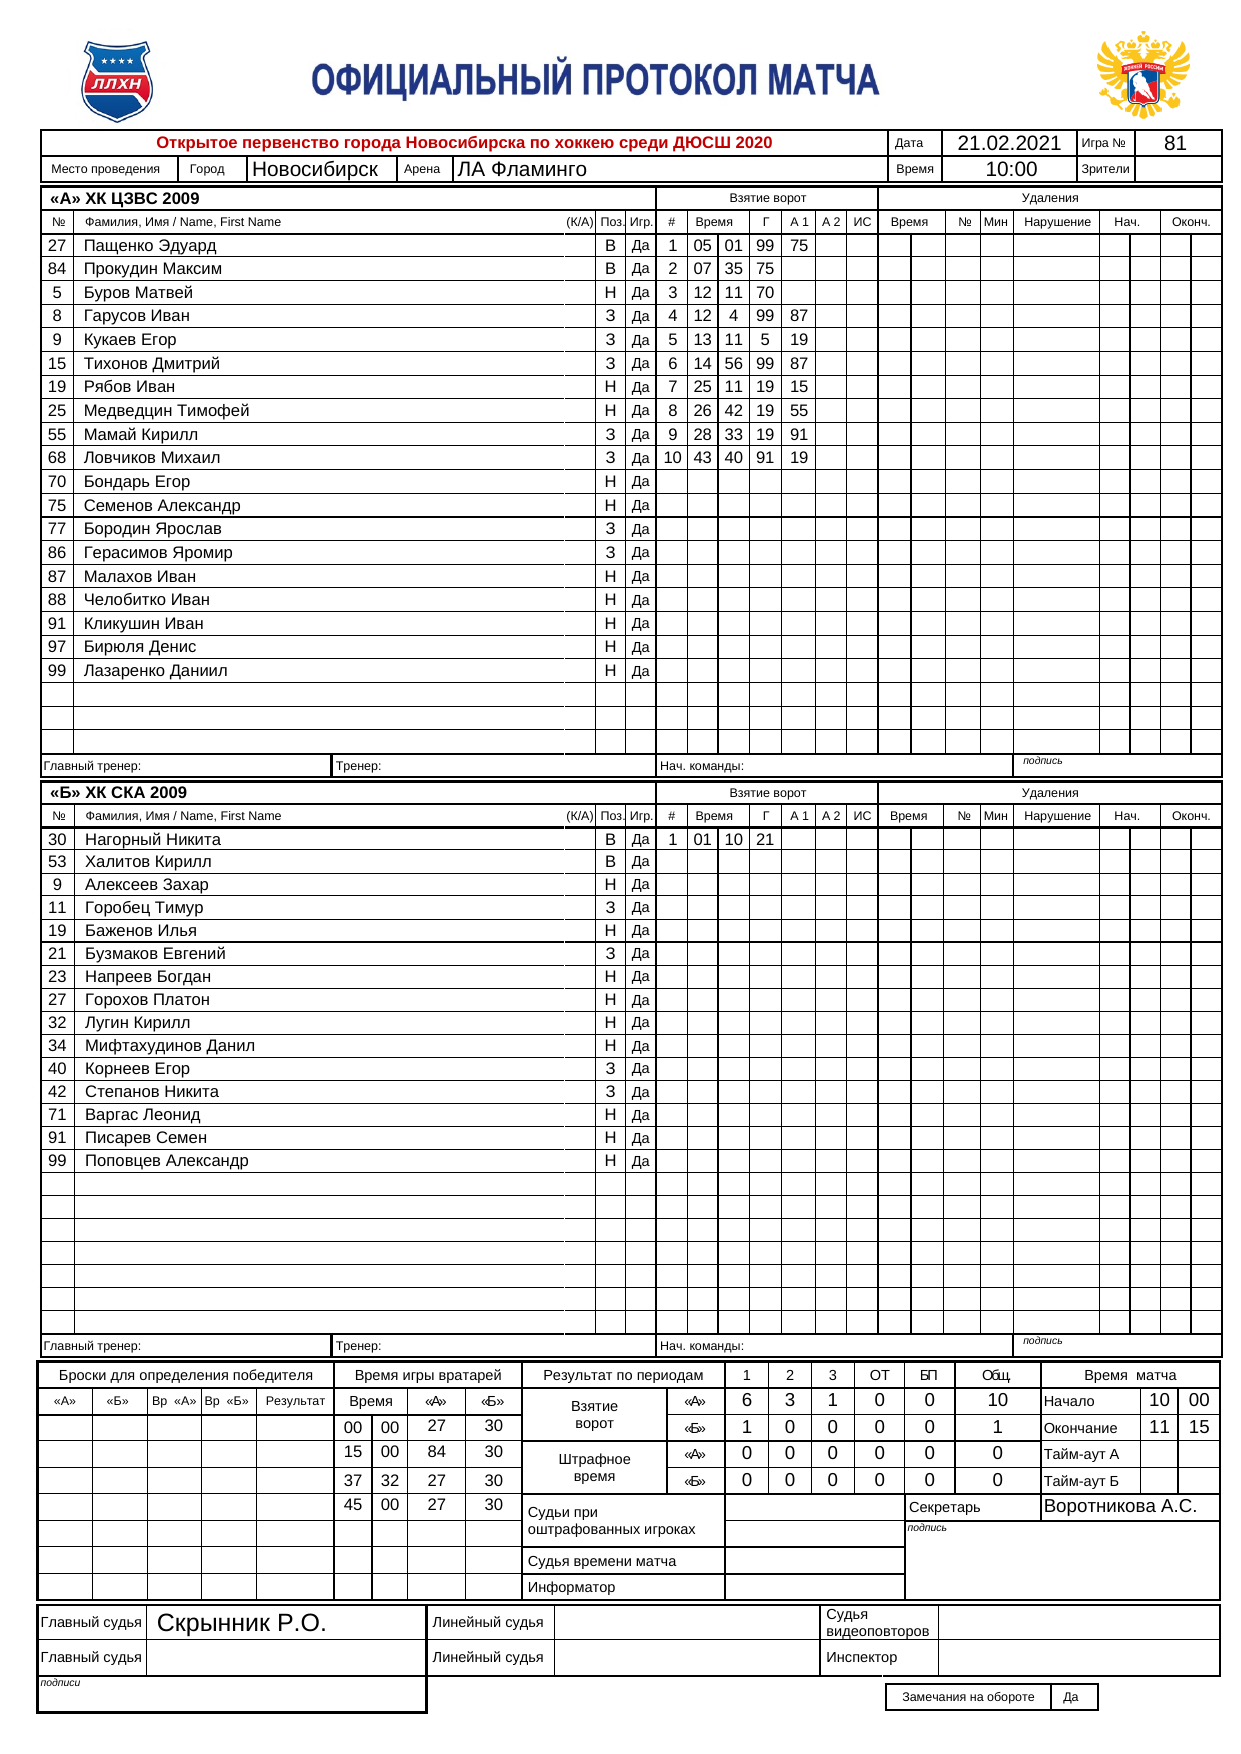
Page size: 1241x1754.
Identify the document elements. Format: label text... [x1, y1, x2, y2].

table_cell [1161, 966, 1190, 987]
table_cell [782, 636, 815, 658]
table_cell [1014, 470, 1099, 493]
table_cell [688, 683, 717, 706]
table_cell [719, 966, 749, 987]
table_cell [981, 989, 1013, 1011]
table_cell [719, 541, 749, 564]
table_cell [816, 518, 846, 540]
table_cell 99 [750, 235, 781, 256]
table_cell [750, 1265, 781, 1287]
table_cell Нач. команды: [657, 755, 1012, 776]
table_cell [782, 1242, 815, 1264]
table_cell [565, 305, 595, 327]
table_cell [1131, 943, 1160, 964]
table_cell Да [626, 588, 655, 611]
table_cell [148, 1441, 201, 1467]
table_cell [1161, 1242, 1190, 1264]
table_cell [912, 1035, 943, 1057]
table_cell Да [626, 850, 655, 872]
table_cell [946, 636, 980, 658]
table_cell [688, 989, 717, 1011]
table_cell [565, 1196, 595, 1218]
table_cell [1161, 874, 1190, 895]
table_cell Вр «А» [148, 1389, 201, 1413]
table_cell [981, 376, 1013, 398]
table_cell [912, 1104, 943, 1126]
table_header Удаления [879, 188, 1221, 209]
table_cell 99 [42, 659, 73, 682]
table_cell 99 [750, 305, 781, 327]
table_cell «Б » [466, 1389, 521, 1413]
table_cell [816, 376, 846, 398]
table_cell [1014, 518, 1099, 540]
table_cell [719, 707, 749, 729]
table_cell [148, 1468, 201, 1493]
table_cell [1100, 1035, 1129, 1057]
table_cell [1161, 896, 1190, 918]
table_cell 43 [688, 446, 717, 469]
table_cell 15 [335, 1441, 371, 1467]
table_cell [596, 1242, 625, 1264]
table_cell [719, 1035, 749, 1057]
table_cell Челобитко Иван [74, 588, 564, 611]
table_header Общ. [956, 1363, 1040, 1387]
table_cell [946, 399, 980, 422]
table_cell [879, 920, 910, 941]
table_cell 21 [42, 943, 74, 964]
table_cell [981, 565, 1013, 587]
table_cell [1100, 636, 1129, 658]
table_cell 01 [688, 829, 717, 849]
table_cell [42, 1219, 74, 1241]
table_cell Напреев Богдан [75, 966, 564, 987]
table_cell 28 [688, 423, 717, 445]
table_cell [657, 1311, 687, 1333]
table_cell [657, 1288, 687, 1310]
table_cell Да [626, 659, 655, 682]
table_cell [912, 896, 943, 918]
table_cell ЛА Фламинго [454, 157, 887, 181]
table_cell [565, 1150, 595, 1172]
table_cell [1161, 1288, 1190, 1310]
table_cell [719, 850, 749, 872]
table_cell [782, 1288, 815, 1310]
table_cell [750, 966, 781, 987]
table_cell [750, 1104, 781, 1126]
table_cell Игр. [626, 805, 655, 826]
table_cell [1192, 920, 1221, 941]
table_cell 27 [408, 1468, 465, 1493]
table_cell [565, 659, 595, 682]
table_header Замечания на обороте [887, 1685, 1050, 1709]
table_cell [1100, 829, 1129, 849]
table_cell [1161, 636, 1190, 658]
table_cell [1192, 1012, 1221, 1033]
table_cell Н [596, 494, 625, 516]
table_cell [946, 328, 980, 351]
table_cell [981, 588, 1013, 611]
table_cell Судья времени матча [523, 1548, 724, 1573]
table_cell [782, 683, 815, 706]
table_cell [847, 850, 877, 872]
table_cell [1014, 235, 1099, 256]
table_cell [1131, 829, 1160, 849]
table_cell Да [626, 494, 655, 516]
table_cell 0 [905, 1442, 954, 1467]
table_cell 34 [42, 1035, 74, 1057]
table_cell [1100, 328, 1129, 351]
table_cell [408, 1521, 465, 1546]
table_cell [782, 829, 815, 849]
table_cell Игр. [626, 211, 655, 233]
table_cell [1131, 328, 1160, 351]
table_cell [657, 565, 687, 587]
table_cell [981, 1104, 1013, 1126]
table_cell А 1 [782, 805, 815, 826]
table_cell [596, 683, 625, 706]
table_cell [981, 399, 1013, 422]
table_cell 0 [855, 1442, 904, 1467]
table_cell [1192, 896, 1221, 918]
table_cell [847, 612, 877, 634]
table_cell [42, 1288, 74, 1310]
table_cell Фамилия, Имя / Name, First Name [74, 211, 565, 233]
table_cell [816, 281, 846, 303]
table_cell [1131, 470, 1160, 493]
table_cell [565, 1035, 595, 1057]
table_cell [719, 565, 749, 587]
table_cell [373, 1574, 407, 1599]
table_cell № [42, 211, 73, 233]
table_cell [565, 683, 595, 706]
table_cell [912, 683, 945, 706]
table_cell [816, 1127, 846, 1149]
table_cell [1014, 874, 1099, 895]
table_cell [1014, 1311, 1099, 1333]
table_cell 0 [726, 1442, 768, 1467]
table_cell [1014, 896, 1099, 918]
table_cell [1161, 235, 1190, 256]
table_cell 42 [42, 1081, 74, 1103]
table_cell 6 [657, 352, 687, 374]
table_cell В [596, 829, 625, 849]
table_cell [657, 1150, 687, 1172]
table_cell 25 [688, 376, 717, 398]
table_cell [626, 1173, 655, 1195]
table_cell [688, 565, 717, 587]
table_cell [688, 636, 717, 658]
table_cell [782, 518, 815, 540]
table_cell [879, 896, 910, 918]
table_cell [816, 1104, 846, 1126]
table_cell [1161, 1311, 1190, 1333]
table_cell 0 [956, 1468, 1040, 1493]
table_cell [1131, 257, 1160, 280]
table_cell [1014, 612, 1099, 634]
table_cell [93, 1547, 147, 1573]
table_cell [257, 1494, 333, 1520]
table_cell [912, 235, 945, 256]
table_cell [1100, 730, 1129, 753]
table_cell [1014, 730, 1099, 753]
table_cell [657, 683, 687, 706]
table_cell [847, 541, 877, 564]
table_cell [944, 1012, 980, 1033]
table_cell З [596, 541, 625, 564]
table_cell [1100, 683, 1129, 706]
table_cell 87 [782, 305, 815, 327]
table_cell [688, 541, 717, 564]
table_cell Время [688, 211, 749, 233]
table_cell 99 [750, 352, 781, 374]
table_header 3 [812, 1363, 854, 1387]
table_cell [565, 1127, 595, 1149]
table_cell Главный судья [39, 1606, 146, 1639]
table_cell [596, 1265, 625, 1287]
table_cell [1100, 896, 1129, 918]
table_cell [750, 1311, 781, 1333]
table_cell Н [596, 399, 625, 422]
table_cell (К/А) [565, 211, 595, 233]
table_cell [565, 1058, 595, 1079]
table_cell [657, 1104, 687, 1126]
table_cell [1014, 1127, 1099, 1149]
table_cell [981, 966, 1013, 987]
table_cell [816, 423, 846, 445]
table_cell 30 [466, 1494, 521, 1520]
table_cell Секретарь [906, 1495, 1040, 1520]
table_cell [782, 943, 815, 964]
table_cell [565, 612, 595, 634]
table_cell [1014, 920, 1099, 941]
table_cell [74, 730, 564, 753]
table_cell [782, 1012, 815, 1033]
table_cell [565, 423, 595, 445]
table_cell [879, 1150, 910, 1172]
table_cell [1192, 470, 1221, 493]
table_cell [879, 1265, 910, 1287]
table_cell [1100, 257, 1129, 280]
table_cell [879, 1242, 910, 1264]
table_cell [1192, 518, 1221, 540]
table_cell 8 [42, 305, 73, 327]
table_cell [1161, 850, 1190, 872]
table_cell 9 [657, 423, 687, 445]
table_cell [981, 943, 1013, 964]
table_cell [946, 518, 980, 540]
table_cell [816, 636, 846, 658]
table_cell [912, 612, 945, 634]
table_cell [1131, 518, 1160, 540]
table_cell [750, 518, 781, 540]
table_cell [1100, 1150, 1129, 1172]
table_cell 55 [42, 423, 73, 445]
table_cell [1161, 305, 1190, 327]
table_cell [1100, 966, 1129, 987]
table_cell [847, 1104, 877, 1126]
table_cell [1100, 1219, 1129, 1241]
table_cell [1014, 494, 1099, 516]
table_cell [912, 659, 945, 682]
table_cell [1014, 636, 1099, 658]
table_cell [946, 588, 980, 611]
table_cell [847, 305, 877, 327]
table_cell [1131, 446, 1160, 469]
table_cell [688, 1012, 717, 1033]
table_cell [257, 1468, 333, 1493]
table_cell [1014, 966, 1099, 987]
table_cell [39, 1574, 92, 1599]
table_cell [750, 565, 781, 587]
table_cell Варгас Леонид [75, 1104, 564, 1126]
table_cell [1131, 989, 1160, 1011]
table_cell [981, 1127, 1013, 1149]
table_cell [912, 1219, 943, 1241]
table_cell 87 [42, 565, 73, 587]
table_cell 10 [657, 446, 687, 469]
table_cell [1192, 565, 1221, 587]
table_cell [782, 1127, 815, 1149]
table_cell [1192, 730, 1221, 753]
table_cell [1014, 541, 1099, 564]
table_cell Н [596, 1035, 625, 1057]
table_cell Да [626, 565, 655, 587]
table_cell [565, 874, 595, 895]
table_cell [782, 920, 815, 941]
table_cell [750, 659, 781, 682]
table_cell [981, 281, 1013, 303]
table_cell 87 [782, 352, 815, 374]
table_cell 0 [769, 1415, 811, 1440]
table_cell [981, 683, 1013, 706]
table_cell [719, 588, 749, 611]
table_cell [816, 989, 846, 1011]
table_cell [335, 1521, 371, 1546]
table_cell Мин [981, 211, 1013, 233]
table_cell [657, 470, 687, 493]
table_cell [1100, 1242, 1129, 1264]
table_cell [944, 943, 980, 964]
table_cell [847, 707, 877, 729]
table_cell [981, 1288, 1013, 1310]
table_cell Гарусов Иван [74, 305, 564, 327]
table_cell [555, 1606, 819, 1639]
table_cell [1131, 1081, 1160, 1103]
table_cell 11 [42, 896, 74, 918]
table_cell [847, 399, 877, 422]
table_cell [944, 850, 980, 872]
table_cell Поповцев Александр [75, 1150, 564, 1172]
table_cell [1161, 943, 1190, 964]
table_cell [565, 1219, 595, 1241]
table_cell 10:00 [943, 157, 1076, 181]
table_cell Кликушин Иван [74, 612, 564, 634]
table_cell 11 [1141, 1415, 1177, 1440]
table_cell Тренер: [333, 1335, 655, 1356]
table_cell [879, 612, 910, 634]
table_cell [75, 1173, 564, 1195]
table_cell Мин [981, 805, 1013, 826]
table_cell [335, 1574, 371, 1599]
table_cell 70 [42, 470, 73, 493]
table_cell 0 [855, 1415, 904, 1440]
table_cell [912, 1311, 943, 1333]
table_cell [1100, 1265, 1129, 1287]
table_cell [688, 1311, 717, 1333]
table_cell 91 [42, 612, 73, 634]
table_cell 19 [782, 328, 815, 351]
table_cell 0 [812, 1468, 854, 1493]
table_cell 84 [408, 1441, 465, 1467]
table_cell 0 [769, 1468, 811, 1493]
table_cell [688, 920, 717, 941]
table_cell [981, 896, 1013, 918]
table_cell [719, 612, 749, 634]
table_cell [42, 707, 73, 729]
table_cell [93, 1494, 147, 1520]
table_cell [657, 1173, 687, 1195]
table_cell [1192, 352, 1221, 374]
table_cell [1100, 920, 1129, 941]
table_cell 27 [42, 989, 74, 1011]
table_cell подписи [39, 1677, 425, 1711]
table_cell [847, 1150, 877, 1172]
table_cell Н [596, 1012, 625, 1033]
table_cell [565, 943, 595, 964]
table_cell [596, 1219, 625, 1241]
table_cell [1014, 1035, 1099, 1057]
picture [5, 28, 1197, 129]
table_cell [847, 1265, 877, 1287]
table_cell [946, 446, 980, 469]
table_cell [1131, 565, 1160, 587]
table_cell [719, 659, 749, 682]
table_cell [912, 1127, 943, 1149]
table_cell [782, 588, 815, 611]
table_cell [148, 1494, 201, 1520]
table_cell Герасимов Яромир [74, 541, 564, 564]
table_cell [1014, 1012, 1099, 1033]
table_cell [657, 730, 687, 753]
table_cell [1161, 470, 1190, 493]
table_cell [944, 1265, 980, 1287]
table_cell [879, 470, 910, 493]
table_cell Н [596, 281, 625, 303]
table_cell [944, 1035, 980, 1057]
table_header 2 [769, 1363, 811, 1387]
table_cell [1192, 1104, 1221, 1126]
table_cell [408, 1547, 465, 1573]
table_cell [565, 896, 595, 918]
table_cell [816, 874, 846, 895]
table_cell [782, 730, 815, 753]
table_cell Место проведения [42, 157, 177, 181]
table_cell [946, 730, 980, 753]
table_cell [719, 1104, 749, 1126]
table_cell [1014, 588, 1099, 611]
table_cell [75, 1242, 564, 1264]
table_cell [912, 707, 945, 729]
table_cell 1 [726, 1415, 768, 1440]
table_cell [1131, 1127, 1160, 1149]
table_cell [1014, 1265, 1099, 1287]
table_cell [816, 565, 846, 587]
table_cell [1131, 588, 1160, 611]
table_cell 19 [750, 399, 781, 422]
table_cell Да [626, 518, 655, 540]
table_cell [596, 1173, 625, 1195]
table_cell Бондарь Егор [74, 470, 564, 493]
table_cell [719, 920, 749, 941]
table_cell [726, 1548, 904, 1573]
table_cell Да [626, 1081, 655, 1103]
table_cell [879, 1173, 910, 1195]
table_cell [879, 281, 910, 303]
table_cell [944, 1219, 980, 1241]
table_cell [688, 612, 717, 634]
table_cell [657, 1127, 687, 1149]
table_cell [847, 1035, 877, 1057]
table_cell [946, 352, 980, 374]
table_cell [816, 399, 846, 422]
table_cell [946, 612, 980, 634]
table_header Результат по периодам [523, 1363, 724, 1387]
table_cell [408, 1574, 465, 1599]
table_cell [782, 470, 815, 493]
table_cell [981, 352, 1013, 374]
table_cell [847, 1288, 877, 1310]
table_cell [912, 1288, 943, 1310]
table_cell [879, 399, 910, 422]
table_cell Тайм-аут Б [1042, 1468, 1140, 1493]
table_cell [750, 1219, 781, 1241]
table_cell [816, 494, 846, 516]
table_cell Семенов Александр [74, 494, 564, 516]
table_cell [944, 1058, 980, 1079]
table_cell 5 [42, 281, 73, 303]
table_cell Пащенко Эдуард [74, 235, 564, 256]
table_cell [816, 966, 846, 987]
table_cell [719, 1127, 749, 1149]
table_cell [847, 470, 877, 493]
table_cell [847, 281, 877, 303]
table_cell [847, 1081, 877, 1103]
table_cell [1131, 874, 1160, 895]
table_cell [1014, 1173, 1099, 1195]
table_cell 19 [42, 376, 73, 398]
table_cell [912, 423, 945, 445]
table_cell [202, 1521, 256, 1546]
table_cell [657, 1012, 687, 1033]
table_cell [847, 328, 877, 351]
table_cell [1100, 612, 1129, 634]
table_cell 0 [905, 1415, 954, 1440]
table_cell 00 [1179, 1389, 1219, 1413]
table_cell [912, 943, 943, 964]
table_cell 27 [408, 1416, 465, 1440]
table_cell Главный судья [39, 1640, 146, 1675]
table_cell Да [626, 920, 655, 941]
table_cell Н [596, 565, 625, 587]
table_cell 0 [812, 1415, 854, 1440]
table_cell [565, 281, 595, 303]
table_cell [912, 281, 945, 303]
table_cell [688, 1035, 717, 1057]
table_cell [879, 730, 910, 753]
table_cell [847, 235, 877, 256]
table_cell [1131, 1196, 1160, 1218]
table_cell 91 [42, 1127, 74, 1149]
table_cell [1100, 376, 1129, 398]
table_cell 5 [750, 328, 781, 351]
table_cell Да [626, 1012, 655, 1033]
table_cell [1161, 1196, 1190, 1218]
table_cell Главный тренер: [42, 755, 330, 776]
table_cell [944, 1104, 980, 1126]
table_cell 53 [42, 850, 74, 872]
table_cell Да [626, 1127, 655, 1149]
table_cell [657, 588, 687, 611]
table_cell [879, 1081, 910, 1103]
table_cell Время [335, 1389, 407, 1413]
table_cell [42, 1265, 74, 1287]
table_cell [1100, 1058, 1129, 1079]
table_cell [1100, 1012, 1129, 1033]
table_cell [782, 1104, 815, 1126]
table_cell 27 [408, 1494, 465, 1520]
table_cell [688, 1127, 717, 1149]
table_cell [750, 541, 781, 564]
table_cell [1131, 1035, 1160, 1057]
table_cell [1014, 1081, 1099, 1103]
table_cell [657, 1058, 687, 1079]
table_cell [148, 1574, 201, 1599]
table_cell [596, 1288, 625, 1310]
table_cell [657, 966, 687, 987]
table_cell Лазаренко Даниил [74, 659, 564, 682]
table_cell [1100, 943, 1129, 964]
table_cell [1192, 1288, 1221, 1310]
table_cell [1141, 1441, 1177, 1467]
table_cell Вр «Б» [202, 1389, 256, 1413]
table_cell [782, 850, 815, 872]
table_cell [750, 636, 781, 658]
table_cell [719, 518, 749, 540]
table_cell [626, 683, 655, 706]
table_cell [847, 966, 877, 987]
table_cell [816, 659, 846, 682]
table_cell [816, 1035, 846, 1057]
table_cell [1192, 1265, 1221, 1287]
table_cell [1014, 989, 1099, 1011]
table_cell Г [750, 211, 781, 233]
table_cell Баженов Илья [75, 920, 564, 941]
table_cell [1179, 1441, 1219, 1467]
table_cell Поз. [596, 211, 625, 233]
table_cell [1161, 1035, 1190, 1057]
table_cell [981, 446, 1013, 469]
table_cell [847, 446, 877, 469]
table_cell 8 [657, 399, 687, 422]
table_cell Н [596, 470, 625, 493]
table_cell 99 [42, 1150, 74, 1172]
table_cell [782, 612, 815, 634]
table_cell 33 [719, 423, 749, 445]
table_cell [879, 874, 910, 895]
table_cell [847, 423, 877, 445]
table_cell [944, 829, 980, 849]
table_cell [1014, 399, 1099, 422]
table_cell 32 [373, 1468, 407, 1493]
table_cell 3 [769, 1389, 811, 1413]
table_cell [879, 1012, 910, 1033]
table_cell [816, 1288, 846, 1310]
table_cell [816, 1265, 846, 1287]
table_cell 2 [657, 257, 687, 280]
table_cell [946, 281, 980, 303]
table_cell [782, 1219, 815, 1241]
table_header БП [905, 1363, 954, 1387]
table_cell [1136, 157, 1221, 181]
table_cell [1161, 518, 1190, 540]
table_cell Да [626, 636, 655, 658]
table_cell [782, 966, 815, 987]
table_cell [596, 1196, 625, 1218]
table_cell Малахов Иван [74, 565, 564, 587]
table_cell Бирюля Денис [74, 636, 564, 658]
table_cell [981, 1058, 1013, 1079]
table_cell 00 [373, 1494, 407, 1520]
table_cell [1161, 494, 1190, 516]
table_cell [750, 1058, 781, 1079]
table_cell № [946, 211, 980, 233]
table_cell Н [596, 966, 625, 987]
table_cell [1131, 730, 1160, 753]
table_cell [879, 829, 910, 849]
table_cell 11 [719, 376, 749, 398]
table_cell 6 [726, 1389, 768, 1413]
table_cell [565, 1173, 595, 1195]
table_cell (К/А) [565, 805, 595, 826]
table_cell 15 [782, 376, 815, 398]
table_header 81 [1136, 131, 1221, 155]
table_cell [719, 989, 749, 1011]
table_header Время игры вратарей [335, 1363, 521, 1387]
table_cell [981, 730, 1013, 753]
table_cell 23 [42, 966, 74, 987]
table_cell 0 [905, 1468, 954, 1493]
table_cell [1192, 966, 1221, 987]
table_cell [1100, 281, 1129, 303]
table_cell [688, 874, 717, 895]
table_cell [1100, 518, 1129, 540]
table_cell 42 [719, 399, 749, 422]
table_cell 56 [719, 352, 749, 374]
table_cell [657, 1242, 687, 1264]
table_cell [1192, 683, 1221, 706]
table_cell 19 [750, 376, 781, 398]
table_cell 30 [466, 1441, 521, 1467]
table_cell [1131, 896, 1160, 918]
table_cell [75, 1311, 564, 1333]
table_cell [1100, 1288, 1129, 1310]
table_cell [1161, 565, 1190, 587]
table_cell [1100, 235, 1129, 256]
table_cell [879, 376, 910, 398]
table_cell [1192, 707, 1221, 729]
table_cell Да [626, 612, 655, 634]
table_cell 77 [42, 518, 73, 540]
table_cell [1161, 989, 1190, 1011]
table_cell [816, 257, 846, 280]
table_cell [688, 707, 717, 729]
table_cell [912, 494, 945, 516]
table_cell З [596, 305, 625, 327]
table_cell [1161, 920, 1190, 941]
table_cell [257, 1416, 333, 1440]
table_cell Линейный судья [428, 1640, 554, 1675]
table_cell [981, 1035, 1013, 1057]
table_cell [879, 636, 910, 658]
table_cell [1131, 494, 1160, 516]
table_cell [847, 1242, 877, 1264]
table_cell [688, 1104, 717, 1126]
table_cell [1131, 1012, 1160, 1033]
table_cell [1192, 376, 1221, 398]
table_cell [816, 920, 846, 941]
table_cell [847, 730, 877, 753]
table_cell [565, 541, 595, 564]
table_cell Г [750, 805, 781, 826]
table_cell [657, 1035, 687, 1057]
table_cell [847, 1127, 877, 1149]
table_cell [565, 1242, 595, 1264]
table_cell [782, 896, 815, 918]
table_cell [981, 1265, 1013, 1287]
table_cell [1100, 1127, 1129, 1149]
table_cell 84 [42, 257, 73, 280]
table_cell [1014, 423, 1099, 445]
table_cell [1014, 257, 1099, 280]
table_cell [1100, 1081, 1129, 1103]
table_cell [879, 1311, 910, 1333]
table_header Взятие ворот [657, 783, 877, 803]
table_cell [565, 235, 595, 256]
table_cell [847, 896, 877, 918]
table_cell [1161, 659, 1190, 682]
table_cell Тихонов Дмитрий [74, 352, 564, 374]
table_cell 19 [750, 423, 781, 445]
table_cell Да [626, 235, 655, 256]
table_cell ИС [847, 805, 877, 826]
table_cell [1100, 874, 1129, 895]
table_cell [879, 1104, 910, 1126]
table_cell [847, 1058, 877, 1079]
table_cell Да [626, 1104, 655, 1126]
table_header ОТ [855, 1363, 904, 1387]
table_cell 0 [855, 1389, 904, 1413]
table_cell [565, 1012, 595, 1033]
table_cell 45 [335, 1494, 371, 1520]
table_cell [879, 235, 910, 256]
table_header «Б» ХК СКА 2009 [42, 783, 655, 803]
table_cell [946, 659, 980, 682]
table_cell [944, 1081, 980, 1103]
table_cell [657, 1219, 687, 1241]
table_cell Окончание [1042, 1415, 1140, 1440]
table_cell [981, 1311, 1013, 1333]
table_cell [565, 257, 595, 280]
table_cell Халитов Кирилл [75, 850, 564, 872]
table_cell [1014, 1196, 1099, 1218]
table_cell Нач. [1100, 805, 1160, 826]
table_cell [946, 470, 980, 493]
table_cell [879, 257, 910, 280]
table_cell Н [596, 1127, 625, 1149]
table_cell [782, 565, 815, 587]
table_cell [1131, 281, 1160, 303]
table_cell [816, 1012, 846, 1033]
table_cell [879, 1127, 910, 1149]
table_cell Ловчиков Михаил [74, 446, 564, 469]
table_cell [719, 1173, 749, 1195]
table_cell 5 [657, 328, 687, 351]
table_cell [42, 683, 73, 706]
table_cell «А» [39, 1389, 92, 1413]
table_cell [981, 1081, 1013, 1103]
table_cell [944, 1127, 980, 1149]
table_cell Тайм-аут А [1042, 1441, 1140, 1467]
table_cell [816, 896, 846, 918]
table_cell [719, 683, 749, 706]
table_cell [816, 850, 846, 872]
table_cell [912, 541, 945, 564]
table_cell Оконч. [1161, 805, 1221, 826]
table_cell [782, 1150, 815, 1172]
table_cell [75, 1288, 564, 1310]
table_cell [335, 1547, 371, 1573]
table_cell [981, 920, 1013, 941]
table_cell [1161, 1219, 1190, 1241]
table_cell [912, 1196, 943, 1218]
table_cell [981, 423, 1013, 445]
table_cell [257, 1441, 333, 1467]
table_cell [944, 1242, 980, 1264]
table_cell [782, 494, 815, 516]
table_cell [847, 376, 877, 398]
table_cell [1141, 1468, 1177, 1493]
table_cell 10 [1141, 1389, 1177, 1413]
table_cell 91 [750, 446, 781, 469]
table_cell Скрынник Р.О. [147, 1606, 425, 1639]
table_cell [257, 1547, 333, 1573]
table_cell [847, 829, 877, 849]
table_cell А 1 [782, 211, 815, 233]
table_cell [912, 328, 945, 351]
table_cell «Б» [668, 1468, 724, 1493]
table_cell [912, 874, 943, 895]
table_cell Да [626, 376, 655, 398]
table_cell [202, 1547, 256, 1573]
table_cell 30 [466, 1468, 521, 1493]
table_cell [1192, 1219, 1221, 1241]
table_cell Инспектор [821, 1640, 938, 1675]
table_cell [1161, 707, 1190, 729]
table_cell [565, 730, 595, 753]
table_cell [719, 636, 749, 658]
table_cell [879, 494, 910, 516]
table_cell [719, 1196, 749, 1218]
table_cell [981, 1173, 1013, 1195]
table_cell [879, 588, 910, 611]
table_cell [750, 989, 781, 1011]
table_cell [1161, 257, 1190, 280]
table_cell [1131, 352, 1160, 374]
table_cell Горохов Платон [75, 989, 564, 1011]
table_cell [565, 518, 595, 540]
table_cell [39, 1521, 92, 1546]
table_cell [1192, 943, 1221, 964]
table_cell [1161, 281, 1190, 303]
table_cell [565, 565, 595, 587]
table_cell [912, 518, 945, 540]
table_cell А 2 [816, 211, 846, 233]
table_cell Время [688, 805, 749, 826]
table_cell Н [596, 636, 625, 658]
table_cell Н [596, 612, 625, 634]
table_cell [1161, 446, 1190, 469]
table_cell [946, 565, 980, 587]
table_cell [1014, 659, 1099, 682]
table_cell [750, 730, 781, 753]
table_cell [1014, 446, 1099, 469]
table_cell [1192, 1311, 1221, 1333]
table_cell [879, 541, 910, 564]
table_cell [1131, 1242, 1160, 1264]
table_cell [688, 659, 717, 682]
table_cell [565, 707, 595, 729]
table_cell [565, 1265, 595, 1287]
table_cell [847, 1012, 877, 1033]
table_cell [847, 989, 877, 1011]
table_cell [946, 494, 980, 516]
table_cell 01 [719, 235, 749, 256]
table_cell Да [626, 989, 655, 1011]
table_cell [688, 1219, 717, 1241]
table_cell [879, 943, 910, 964]
table_cell [912, 1242, 943, 1264]
table_cell [816, 352, 846, 374]
table_cell [879, 1219, 910, 1241]
table_cell [1014, 328, 1099, 351]
table_cell [202, 1494, 256, 1520]
table_cell 1 [812, 1389, 854, 1413]
table_cell [1192, 423, 1221, 445]
table_cell [939, 1606, 1219, 1639]
table_cell [1014, 376, 1099, 398]
table_cell [750, 470, 781, 493]
table_cell [657, 707, 687, 729]
table_cell [944, 1288, 980, 1310]
table_cell [719, 1311, 749, 1333]
table_cell [1100, 850, 1129, 872]
table_cell [565, 1081, 595, 1103]
table_cell [1192, 1127, 1221, 1149]
table_cell [816, 328, 846, 351]
table_cell [719, 1150, 749, 1172]
table_cell [750, 1127, 781, 1149]
table_cell В [596, 235, 625, 256]
table_cell [688, 896, 717, 918]
table_cell [147, 1640, 425, 1675]
table_cell [879, 1288, 910, 1310]
table_cell [750, 874, 781, 895]
table_cell [657, 850, 687, 872]
table_cell [75, 1196, 564, 1218]
table_cell З [596, 446, 625, 469]
table_cell [202, 1574, 256, 1599]
table_cell В [596, 850, 625, 872]
table_cell [912, 446, 945, 469]
table_cell [1131, 920, 1160, 941]
table_cell [1192, 446, 1221, 469]
table_cell [1192, 1081, 1221, 1103]
table_cell [1161, 730, 1190, 753]
table_cell [1014, 1104, 1099, 1126]
table_cell [981, 850, 1013, 872]
table_cell [657, 612, 687, 634]
table_cell [912, 399, 945, 422]
table_cell [816, 235, 846, 256]
table_cell 4 [719, 305, 749, 327]
table_cell Да [626, 399, 655, 422]
table_cell Мифтахудинов Данил [75, 1035, 564, 1057]
table_cell 70 [750, 281, 781, 303]
table_cell 40 [719, 446, 749, 469]
table_cell [1161, 1127, 1190, 1149]
table_cell [726, 1521, 904, 1546]
table_cell З [596, 896, 625, 918]
table_header Броски для определения победителя [39, 1363, 333, 1387]
table_cell [944, 874, 980, 895]
table_cell [1192, 588, 1221, 611]
table_cell [912, 989, 943, 1011]
table_cell [750, 896, 781, 918]
table_cell [1161, 1081, 1190, 1103]
table_cell «Б» [668, 1415, 724, 1440]
table_cell [782, 1265, 815, 1287]
table_cell [879, 1058, 910, 1079]
table_cell [93, 1574, 147, 1599]
table_cell ИС [847, 211, 877, 233]
table_cell 91 [782, 423, 815, 445]
table_cell [626, 1288, 655, 1310]
table_cell [981, 1219, 1013, 1241]
table_cell [981, 257, 1013, 280]
table_cell [981, 612, 1013, 634]
table_cell [1192, 399, 1221, 422]
table_cell [1161, 1058, 1190, 1079]
table_cell Да [626, 305, 655, 327]
table_cell [782, 541, 815, 564]
table_header Время матча [1042, 1363, 1219, 1387]
table_cell З [596, 423, 625, 445]
table_cell [626, 707, 655, 729]
table_cell [816, 1219, 846, 1241]
table_cell [1131, 683, 1160, 706]
table_cell [816, 829, 846, 849]
table_cell [1192, 1242, 1221, 1264]
table_cell [1131, 1311, 1160, 1333]
table_cell [688, 588, 717, 611]
table_cell [782, 874, 815, 895]
table_cell З [596, 1058, 625, 1079]
table_cell В [596, 257, 625, 280]
table_cell З [596, 943, 625, 964]
table_cell [912, 1150, 943, 1172]
table_cell Горобец Тимур [75, 896, 564, 918]
table_cell 25 [42, 399, 73, 422]
table_cell 86 [42, 541, 73, 564]
table_cell [596, 707, 625, 729]
table_cell [912, 1058, 943, 1079]
table_cell Н [596, 1104, 625, 1126]
table_cell [42, 1242, 74, 1264]
table_cell [1100, 1196, 1129, 1218]
table_cell [1179, 1468, 1219, 1493]
table_cell [719, 1242, 749, 1264]
table_cell [626, 1196, 655, 1218]
table_cell Город [179, 157, 246, 181]
table_cell [202, 1441, 256, 1467]
table_cell [657, 920, 687, 941]
table_cell З [596, 1081, 625, 1103]
table_cell [688, 1150, 717, 1172]
table_cell [596, 1311, 625, 1333]
table_cell «А» [668, 1442, 724, 1467]
table_cell [148, 1416, 201, 1440]
table_cell [1131, 423, 1160, 445]
table_cell [1100, 494, 1129, 516]
table_cell З [596, 328, 625, 351]
table_cell 0 [855, 1468, 904, 1493]
table_header «А» ХК ЦЗВС 2009 [42, 188, 655, 209]
table_cell [816, 1081, 846, 1103]
table_cell [1014, 352, 1099, 374]
table_cell [719, 874, 749, 895]
table_cell 55 [782, 399, 815, 422]
table_cell [1100, 565, 1129, 587]
table_cell [1192, 636, 1221, 658]
table_cell Да [626, 874, 655, 895]
table_cell Да [626, 446, 655, 469]
table_cell [782, 1311, 815, 1333]
table_cell [565, 470, 595, 493]
table_cell [688, 1196, 717, 1218]
table_cell [565, 352, 595, 374]
table_cell Линейный судья [428, 1606, 554, 1639]
table_cell [912, 920, 943, 941]
table_cell Корнеев Егор [75, 1058, 564, 1079]
table_cell [912, 730, 945, 753]
table_cell [879, 989, 910, 1011]
table_cell [1100, 707, 1129, 729]
table_cell 21 [750, 829, 781, 849]
table_cell 32 [42, 1012, 74, 1033]
table_cell [847, 257, 877, 280]
table_cell Бузмаков Евгений [75, 943, 564, 964]
table_cell Новосибирск [248, 157, 396, 181]
table_cell [565, 494, 595, 516]
table_cell [466, 1574, 521, 1599]
table_cell [626, 1219, 655, 1241]
table_cell [847, 683, 877, 706]
table_cell [1161, 399, 1190, 422]
table_cell [750, 588, 781, 611]
table_cell [719, 1012, 749, 1033]
table_cell [1161, 1150, 1190, 1172]
table_cell [719, 470, 749, 493]
table_cell [782, 1035, 815, 1057]
table_cell [912, 257, 945, 280]
table_cell [1131, 1104, 1160, 1126]
table_cell [912, 1081, 943, 1103]
table_cell [816, 612, 846, 634]
table_cell [879, 446, 910, 469]
table_cell [565, 446, 595, 469]
table_cell Да [626, 328, 655, 351]
table_cell [816, 1173, 846, 1195]
table_cell 26 [688, 399, 717, 422]
table_cell 75 [42, 494, 73, 516]
table_cell [1131, 850, 1160, 872]
table_cell [719, 943, 749, 964]
table_cell [565, 966, 595, 987]
table_cell [879, 518, 910, 540]
table_cell [1014, 850, 1099, 872]
table_cell [1131, 1150, 1160, 1172]
table_cell 10 [956, 1389, 1040, 1413]
table_header 1 [726, 1363, 768, 1387]
table_cell [750, 1081, 781, 1103]
table_cell [879, 1196, 910, 1218]
table_cell Да [626, 943, 655, 964]
table_cell [657, 659, 687, 682]
table_cell [816, 1242, 846, 1264]
table_cell [1192, 257, 1221, 280]
table_cell [1192, 1035, 1221, 1057]
table_cell Арена [398, 157, 452, 181]
table_cell Нарушение [1014, 805, 1099, 826]
table_cell [1161, 1173, 1190, 1195]
table_cell 19 [782, 446, 815, 469]
table_cell [257, 1521, 333, 1546]
table_cell [466, 1521, 521, 1546]
table_header Дата [889, 131, 941, 155]
table_cell [1100, 1104, 1129, 1126]
table_cell [1161, 1012, 1190, 1033]
table_cell [1131, 305, 1160, 327]
table_cell [1161, 588, 1190, 611]
table_cell [74, 683, 564, 706]
table_cell [565, 399, 595, 422]
table_cell [1131, 1219, 1160, 1241]
table_cell [879, 305, 910, 327]
table_cell [1100, 541, 1129, 564]
table_cell [1131, 541, 1160, 564]
table_cell 7 [657, 376, 687, 398]
table_cell [1192, 1196, 1221, 1218]
table_cell [750, 1196, 781, 1218]
table_cell Нарушение [1014, 211, 1099, 233]
table_cell Да [626, 257, 655, 280]
table_cell [981, 707, 1013, 729]
table_cell [1192, 874, 1221, 895]
table_cell Степанов Никита [75, 1081, 564, 1103]
table_cell [719, 896, 749, 918]
table_cell [688, 494, 717, 516]
table_cell Информатор [523, 1575, 724, 1599]
table_cell [1131, 707, 1160, 729]
table_cell Н [596, 874, 625, 895]
table_cell 05 [688, 235, 717, 256]
table_cell [565, 376, 595, 398]
table_cell [946, 305, 980, 327]
table_cell [816, 707, 846, 729]
table_cell Н [596, 659, 625, 682]
table_cell [1192, 1150, 1221, 1172]
table_cell 07 [688, 257, 717, 280]
table_cell [1131, 1265, 1160, 1287]
table_cell Начало [1042, 1389, 1140, 1413]
table_cell [555, 1640, 819, 1675]
table_cell [565, 850, 595, 872]
table_cell 88 [42, 588, 73, 611]
table_cell [946, 707, 980, 729]
table_cell [688, 470, 717, 493]
table_cell 00 [373, 1441, 407, 1467]
table_cell [565, 636, 595, 658]
table_cell [750, 1012, 781, 1033]
table_cell [719, 1081, 749, 1103]
table_cell [1192, 829, 1221, 849]
table_cell [657, 1081, 687, 1103]
table_cell [847, 1196, 877, 1218]
table_cell [879, 659, 910, 682]
table_cell З [596, 518, 625, 540]
table_cell Да [626, 541, 655, 564]
table_cell [816, 1311, 846, 1333]
table_cell Да [626, 966, 655, 987]
table_cell [1161, 829, 1190, 849]
table_cell 35 [719, 257, 749, 280]
table_cell [912, 588, 945, 611]
table_cell [1100, 588, 1129, 611]
table_cell [1192, 612, 1221, 634]
table_cell [847, 1311, 877, 1333]
table_cell [981, 305, 1013, 327]
table_cell [1100, 989, 1129, 1011]
table_cell [202, 1416, 256, 1440]
table_cell Главный тренер: [42, 1335, 330, 1356]
table_cell Алексеев Захар [75, 874, 564, 895]
table_cell [816, 683, 846, 706]
table_cell [657, 636, 687, 658]
table_cell Да [626, 829, 655, 849]
table_cell [39, 1547, 92, 1573]
table_cell [93, 1416, 147, 1440]
table_cell [946, 423, 980, 445]
table_cell 3 [657, 281, 687, 303]
table_cell [1100, 1311, 1129, 1333]
table_cell 30 [466, 1416, 521, 1440]
table_cell [981, 1150, 1013, 1172]
table_cell [879, 565, 910, 587]
table_cell [981, 494, 1013, 516]
table_cell Да [626, 423, 655, 445]
table_cell Нач. [1100, 211, 1160, 233]
table_cell [75, 1265, 564, 1287]
table_cell [1192, 1058, 1221, 1079]
table_cell [816, 1150, 846, 1172]
table_cell [782, 707, 815, 729]
table_cell [148, 1521, 201, 1546]
table_cell [946, 235, 980, 256]
table_cell [816, 1058, 846, 1079]
table_cell [750, 683, 781, 706]
table_cell Время [879, 805, 943, 826]
table_cell [1100, 446, 1129, 469]
table_cell [719, 1219, 749, 1241]
table_cell [657, 1265, 687, 1287]
table_cell [944, 896, 980, 918]
table_cell Оконч. [1161, 211, 1221, 233]
table_cell [466, 1547, 521, 1573]
table_cell [1131, 1173, 1160, 1195]
table_cell Штрафное время [523, 1442, 666, 1493]
table_header Открытое первенство города Новосибирска по хоккею среди ДЮСШ 2020 [42, 131, 887, 155]
table_cell Медведцин Тимофей [74, 399, 564, 422]
table_cell [1099, 1682, 1220, 1711]
table_cell Воротникова А.С. [1042, 1495, 1219, 1520]
table_cell [42, 1173, 74, 1195]
table_cell [912, 565, 945, 587]
table_cell 68 [42, 446, 73, 469]
table_cell [1100, 470, 1129, 493]
table_cell [847, 636, 877, 658]
table_cell [1014, 1219, 1099, 1241]
table_cell [1014, 1150, 1099, 1172]
table_cell Н [596, 588, 625, 611]
table_cell 1 [657, 235, 687, 256]
table_cell [93, 1441, 147, 1467]
table_cell [750, 1173, 781, 1195]
table_cell [1131, 636, 1160, 658]
table_cell [750, 1242, 781, 1264]
table_cell [565, 1104, 595, 1126]
table_cell [1192, 494, 1221, 516]
table_cell [1014, 829, 1099, 849]
table_cell 12 [688, 305, 717, 327]
table_cell [1131, 399, 1160, 422]
table_cell Да [626, 896, 655, 918]
table_cell 37 [335, 1468, 371, 1493]
table_cell [373, 1521, 407, 1546]
table_cell [750, 1150, 781, 1172]
table_cell [912, 1173, 943, 1195]
table_cell [981, 328, 1013, 351]
table_cell Время [879, 211, 945, 233]
table_cell [981, 518, 1013, 540]
table_cell [565, 989, 595, 1011]
table_cell 9 [42, 328, 73, 351]
table_cell Да [626, 470, 655, 493]
table_cell [782, 1058, 815, 1079]
table_cell 11 [719, 281, 749, 303]
table_cell [657, 494, 687, 516]
table_cell [1161, 541, 1190, 564]
table_cell Судьи при оштрафованных игроках [523, 1495, 724, 1546]
table_cell [912, 829, 943, 849]
table_cell Да [626, 1035, 655, 1057]
table_cell «Б» [93, 1389, 147, 1413]
table_cell Взятие ворот [523, 1389, 666, 1440]
table_cell Нач. команды: [657, 1335, 1012, 1356]
table_cell [750, 1288, 781, 1310]
table_cell [847, 1219, 877, 1241]
table_cell 0 [769, 1442, 811, 1467]
table_cell [912, 850, 943, 872]
table_cell [1192, 328, 1221, 351]
table_cell Н [596, 989, 625, 1011]
table_cell А 2 [816, 805, 846, 826]
table_cell [879, 423, 910, 445]
table_cell [816, 470, 846, 493]
table_cell [1014, 943, 1099, 964]
table_cell [93, 1468, 147, 1493]
table_cell Да [626, 281, 655, 303]
table_cell [74, 707, 564, 729]
table_cell № [42, 805, 74, 826]
table_cell 12 [688, 281, 717, 303]
table_cell 13 [688, 328, 717, 351]
table_cell [944, 1196, 980, 1218]
table_cell [782, 281, 815, 303]
table_cell 19 [42, 920, 74, 941]
table_header Удаления [879, 783, 1221, 803]
table_cell [1161, 352, 1190, 374]
table_cell З [596, 352, 625, 374]
table_cell [946, 257, 980, 280]
table_cell [879, 707, 910, 729]
table_cell 0 [812, 1442, 854, 1467]
table_cell Тренер: [333, 755, 655, 776]
table_cell [879, 328, 910, 351]
table_cell [39, 1468, 92, 1493]
table_cell [912, 636, 945, 658]
table_cell [847, 1173, 877, 1195]
table_cell [688, 1058, 717, 1079]
table_cell [1131, 235, 1160, 256]
table_cell Да [626, 1150, 655, 1172]
table_cell [981, 1196, 1013, 1218]
table_header Взятие ворот [657, 188, 877, 209]
table_cell [879, 850, 910, 872]
table_cell 10 [719, 829, 749, 849]
table_cell [1192, 850, 1221, 872]
table_cell [847, 659, 877, 682]
table_cell [750, 920, 781, 941]
table_cell Рябов Иван [74, 376, 564, 398]
table_cell [847, 920, 877, 941]
table_cell 0 [726, 1468, 768, 1493]
table_cell [1014, 305, 1099, 327]
table_cell [1161, 1265, 1190, 1287]
table_cell [1131, 376, 1160, 398]
table_cell [847, 874, 877, 895]
table_cell Писарев Семен [75, 1127, 564, 1149]
table_header 21.02.2021 [943, 131, 1076, 155]
table_cell [981, 874, 1013, 895]
table_header Игра № [1078, 131, 1134, 155]
table_cell Буров Матвей [74, 281, 564, 303]
table_cell [944, 989, 980, 1011]
table_cell Н [596, 920, 625, 941]
table_cell [428, 1677, 882, 1711]
table_cell Поз. [596, 805, 625, 826]
table_cell [782, 1196, 815, 1218]
table_cell [1014, 683, 1099, 706]
table_cell [657, 896, 687, 918]
table_cell [912, 1012, 943, 1033]
table_cell [688, 518, 717, 540]
table_cell [565, 829, 595, 849]
table_cell [626, 1242, 655, 1264]
table_cell [750, 494, 781, 516]
table_cell [847, 352, 877, 374]
table_cell [1014, 1242, 1099, 1264]
table_cell Да [626, 1058, 655, 1079]
table_cell [1014, 565, 1099, 587]
table_cell [1192, 305, 1221, 327]
table_cell [596, 730, 625, 753]
table_cell [816, 305, 846, 327]
table_cell 97 [42, 636, 73, 658]
table_cell [93, 1521, 147, 1546]
table_cell [1100, 352, 1129, 374]
table_cell [657, 518, 687, 540]
table_cell [257, 1574, 333, 1599]
table_cell [847, 588, 877, 611]
table_cell «А» [408, 1389, 465, 1413]
table_cell [1100, 1173, 1129, 1195]
table_cell 0 [956, 1442, 1040, 1467]
table_cell [847, 565, 877, 587]
table_cell [719, 1288, 749, 1310]
table_cell [939, 1640, 1219, 1675]
table_cell 4 [657, 305, 687, 327]
table_cell [657, 874, 687, 895]
table_cell [750, 1035, 781, 1057]
table_cell 75 [782, 235, 815, 256]
table_cell Да [626, 352, 655, 374]
table_cell 14 [688, 352, 717, 374]
table_cell [688, 1081, 717, 1103]
table_cell Результат [257, 1389, 333, 1413]
table_cell [1161, 376, 1190, 398]
table_cell [657, 541, 687, 564]
table_cell [202, 1468, 256, 1493]
table_cell 30 [42, 829, 74, 849]
table_cell [39, 1441, 92, 1467]
table_cell [688, 1288, 717, 1310]
table_cell [782, 1081, 815, 1103]
table_cell 00 [373, 1416, 407, 1440]
table_cell № [944, 805, 980, 826]
table_cell [726, 1495, 904, 1520]
table_cell подпись [1014, 755, 1221, 776]
table_cell [944, 1173, 980, 1195]
table_cell Фамилия, Имя / Name, First Name [75, 805, 565, 826]
table_cell [1014, 707, 1099, 729]
table_cell [981, 1012, 1013, 1033]
table_cell [688, 1265, 717, 1287]
table_cell 15 [42, 352, 73, 374]
table_cell [944, 1150, 980, 1172]
table_cell [750, 850, 781, 872]
table_cell [626, 1311, 655, 1333]
table_cell [1161, 683, 1190, 706]
table_cell [1131, 966, 1160, 987]
table_cell [912, 1265, 943, 1287]
table_cell [688, 730, 717, 753]
table_cell [657, 1196, 687, 1218]
table_cell [1161, 328, 1190, 351]
table_cell 15 [1179, 1415, 1219, 1440]
table_cell [726, 1575, 904, 1599]
table_cell Зрители [1078, 157, 1134, 181]
table_cell 1 [956, 1415, 1040, 1440]
table_cell [1014, 1058, 1099, 1079]
table_cell [1161, 612, 1190, 634]
table_cell 27 [42, 235, 73, 256]
table_cell [1100, 659, 1129, 682]
table_cell [782, 1173, 815, 1195]
table_cell Кукаев Егор [74, 328, 564, 351]
table_cell [981, 636, 1013, 658]
table_cell 1 [657, 829, 687, 849]
table_cell Н [596, 1150, 625, 1172]
table_cell [816, 588, 846, 611]
table_cell [688, 1173, 717, 1195]
table_cell [42, 1311, 74, 1333]
table_cell [1014, 281, 1099, 303]
table_cell [816, 446, 846, 469]
table_cell [75, 1219, 564, 1241]
table_cell [1100, 423, 1129, 445]
table_cell 75 [750, 257, 781, 280]
table_cell [626, 730, 655, 753]
table_cell подпись [1014, 1335, 1221, 1356]
table_cell [946, 541, 980, 564]
table_cell [565, 1311, 595, 1333]
table_cell [719, 1265, 749, 1287]
table_cell [42, 1196, 74, 1218]
table_cell 40 [42, 1058, 74, 1079]
table_cell [657, 943, 687, 964]
table_cell 71 [42, 1104, 74, 1126]
table_cell [944, 966, 980, 987]
table_header Да [1052, 1685, 1097, 1709]
table_cell [1161, 1104, 1190, 1126]
table_cell [565, 1288, 595, 1310]
table_cell [816, 730, 846, 753]
table_cell [1131, 612, 1160, 634]
table_cell [719, 1058, 749, 1079]
table_cell Прокудин Максим [74, 257, 564, 280]
table_cell 0 [905, 1389, 954, 1413]
table_cell [816, 541, 846, 564]
table_cell [1192, 281, 1221, 303]
table_cell [879, 1035, 910, 1057]
table_cell [981, 470, 1013, 493]
table_cell [1100, 305, 1129, 327]
table_cell [944, 1311, 980, 1333]
table_cell [750, 707, 781, 729]
table_cell Лугин Кирилл [75, 1012, 564, 1033]
table_cell [816, 943, 846, 964]
table_cell подпись [906, 1522, 1219, 1599]
table_cell [1192, 659, 1221, 682]
table_cell [912, 470, 945, 493]
table_cell [912, 966, 943, 987]
table_cell Нагорный Никита [75, 829, 564, 849]
table_cell [148, 1547, 201, 1573]
table_cell [879, 683, 910, 706]
table_cell [946, 683, 980, 706]
table_cell [1100, 399, 1129, 422]
table_cell [750, 612, 781, 634]
table_cell [657, 989, 687, 1011]
table_cell [1131, 1058, 1160, 1079]
table_cell [565, 328, 595, 351]
table_cell [719, 494, 749, 516]
table_cell [565, 588, 595, 611]
table_cell Н [596, 376, 625, 398]
table_cell [981, 541, 1013, 564]
table_cell [981, 829, 1013, 849]
table_cell [626, 1265, 655, 1287]
table_cell [688, 850, 717, 872]
table_cell 11 [719, 328, 749, 351]
table_cell [912, 305, 945, 327]
table_cell [981, 659, 1013, 682]
table_cell # [657, 211, 687, 233]
table_cell [782, 257, 815, 280]
table_cell Бородин Ярослав [74, 518, 564, 540]
table_cell # [657, 805, 687, 826]
table_cell [879, 352, 910, 374]
table_cell [816, 1196, 846, 1218]
table_cell Мамай Кирилл [74, 423, 564, 445]
table_cell [1192, 541, 1221, 564]
table_cell [981, 235, 1013, 256]
table_cell [750, 943, 781, 964]
table_cell [1192, 1173, 1221, 1195]
table_cell [39, 1416, 92, 1440]
table_cell [946, 376, 980, 398]
table_cell [1131, 659, 1160, 682]
table_cell 00 [335, 1416, 371, 1440]
table_cell [719, 730, 749, 753]
table_cell [782, 989, 815, 1011]
table_cell [1131, 1288, 1160, 1310]
table_cell [847, 518, 877, 540]
table_cell [847, 943, 877, 964]
table_cell [883, 1677, 1220, 1681]
table_cell [1192, 235, 1221, 256]
table_cell [39, 1494, 92, 1520]
table_cell [782, 659, 815, 682]
table_cell [42, 730, 73, 753]
table_cell Время [889, 157, 941, 181]
table_cell [373, 1547, 407, 1573]
table_cell [688, 943, 717, 964]
table_cell [1014, 1288, 1099, 1310]
table_cell [879, 966, 910, 987]
table_cell 9 [42, 874, 74, 895]
table_cell [688, 1242, 717, 1264]
table_cell «А» [668, 1389, 724, 1413]
table_cell [565, 920, 595, 941]
table_cell [981, 1242, 1013, 1264]
table_cell [944, 920, 980, 941]
table_cell Судья видеоповторов [821, 1606, 938, 1639]
table_cell [1192, 989, 1221, 1011]
table_cell [912, 352, 945, 374]
table_cell [1161, 423, 1190, 445]
table_cell [847, 494, 877, 516]
table_cell [688, 966, 717, 987]
table_cell [912, 376, 945, 398]
